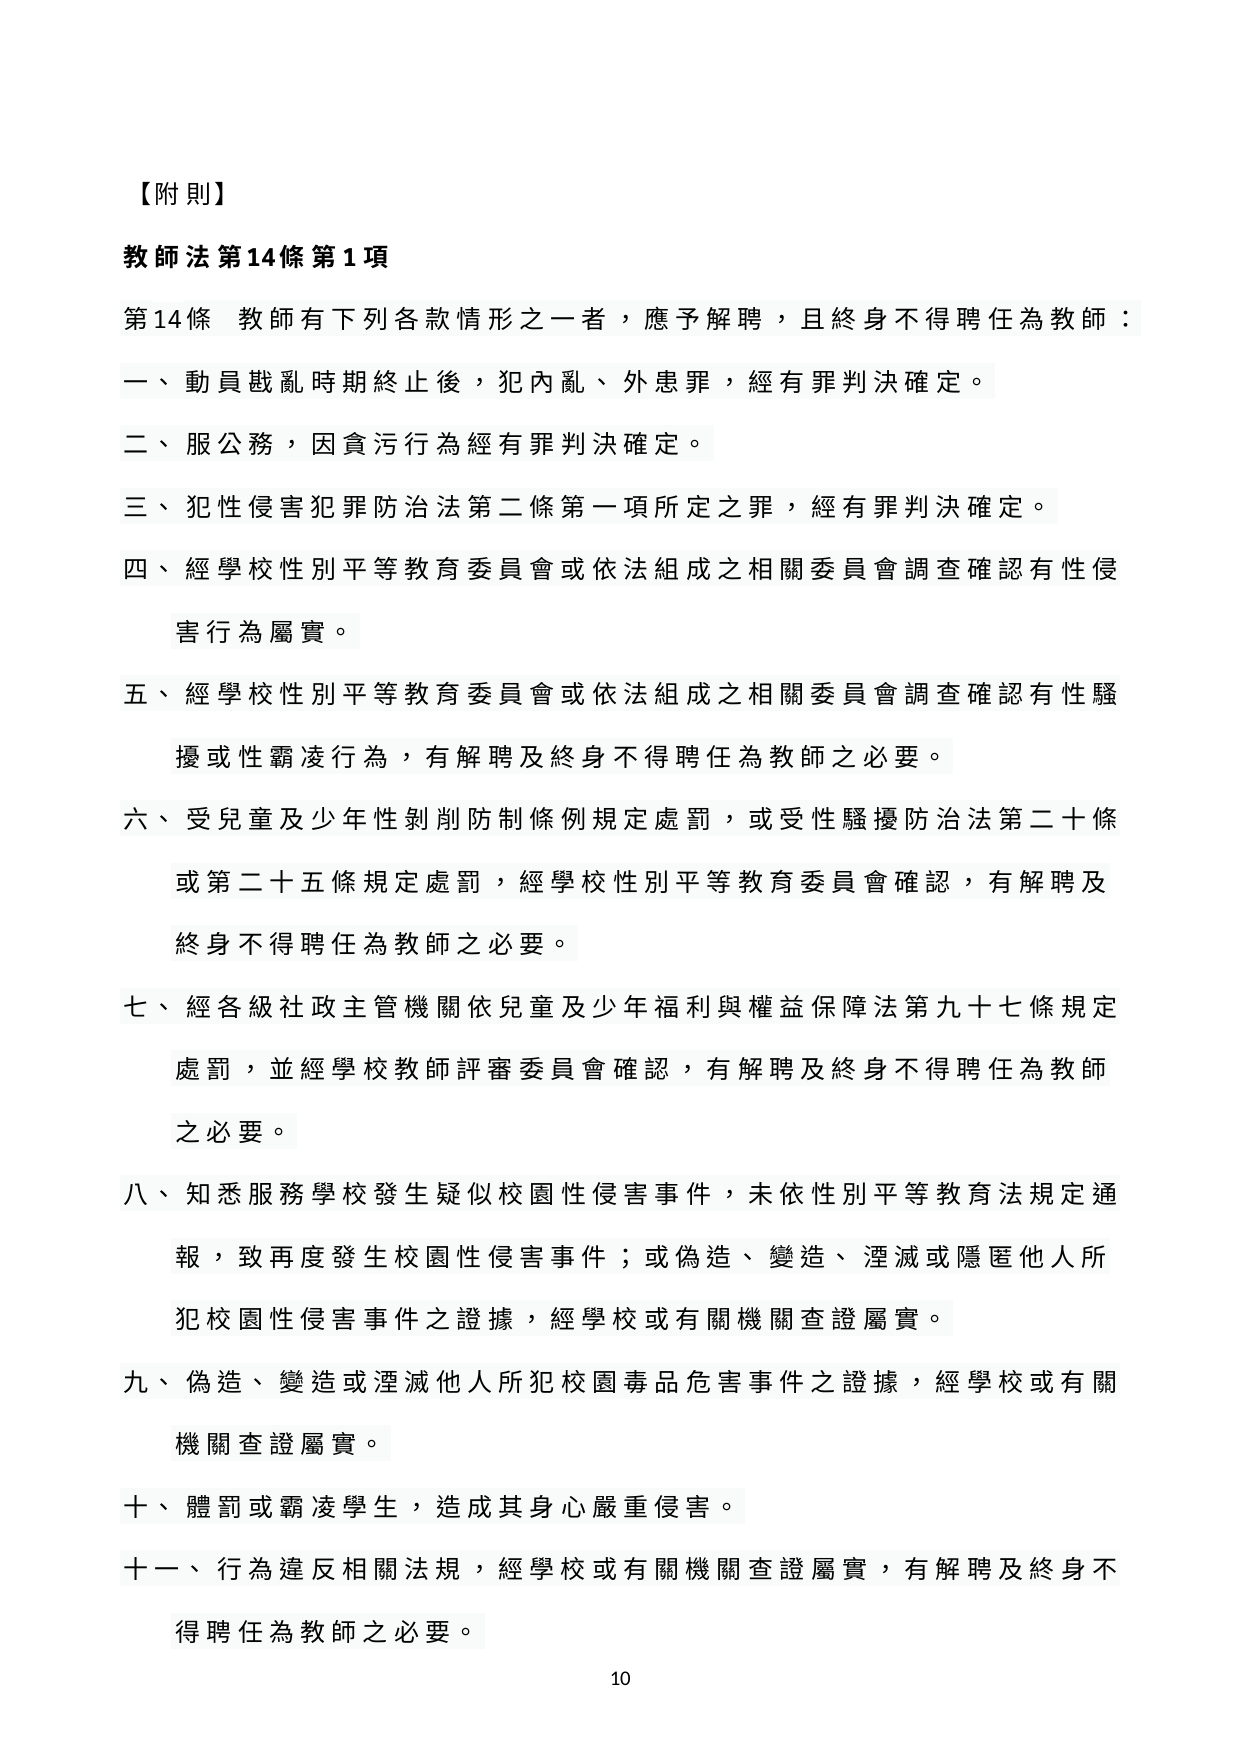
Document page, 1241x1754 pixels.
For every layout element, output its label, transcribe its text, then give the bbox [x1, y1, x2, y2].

text 七、經各級社政主管機關依兒童及少年福利與權益保障法第九十七條規定處罰，並經學校教師評審委員會確認，有解聘及終身不得聘任為教師之必要。 [120, 964, 1120, 1151]
text 五、經學校性別平等教育委員會或依法組成之相關委員會調查確認有性騷擾或性霸凌行為，有解聘及終身不得聘任為教師之必要。 [120, 651, 1120, 776]
text 十一、行為違反相關法規，經學校或有關機關查證屬實，有解聘及終身不得聘任為教師之必要。 [120, 1526, 1120, 1651]
text 一、動員戡亂時期終止後，犯內亂、外患罪，經有罪判決確定。 [120, 339, 1120, 401]
text 第14條 教師有下列各款情形之一者，應予解聘，且終身不得聘任為教師： [120, 276, 1120, 339]
text 八、知悉服務學校發生疑似校園性侵害事件，未依性別平等教育法規定通報，致再度發生校園性侵害事件；或偽造、變造、湮滅或隱匿他人所犯校園性侵害事件之證據，經學校或有關機關查證屬實。 [120, 1151, 1120, 1339]
text 六、受兒童及少年性剝削防制條例規定處罰，或受性騷擾防治法第二十條或第二十五條規定處罰，經學校性別平等教育委員會確認，有解聘及終身不得聘任為教師之必要。 [120, 776, 1120, 964]
text 四、經學校性別平等教育委員會或依法組成之相關委員會調查確認有性侵害行為屬實。 [120, 526, 1120, 651]
text 三、犯性侵害犯罪防治法第二條第一項所定之罪，經有罪判決確定。 [120, 464, 1120, 526]
text 十、體罰或霸凌學生，造成其身心嚴重侵害。 [120, 1464, 1120, 1526]
text 二、服公務，因貪污行為經有罪判決確定。 [120, 401, 1120, 464]
text 教師法第14條第1項 [120, 214, 1120, 276]
text 九、偽造、變造或湮滅他人所犯校園毒品危害事件之證據，經學校或有關機關查證屬實。 [120, 1339, 1120, 1464]
text 【附則】 [120, 151, 1120, 214]
